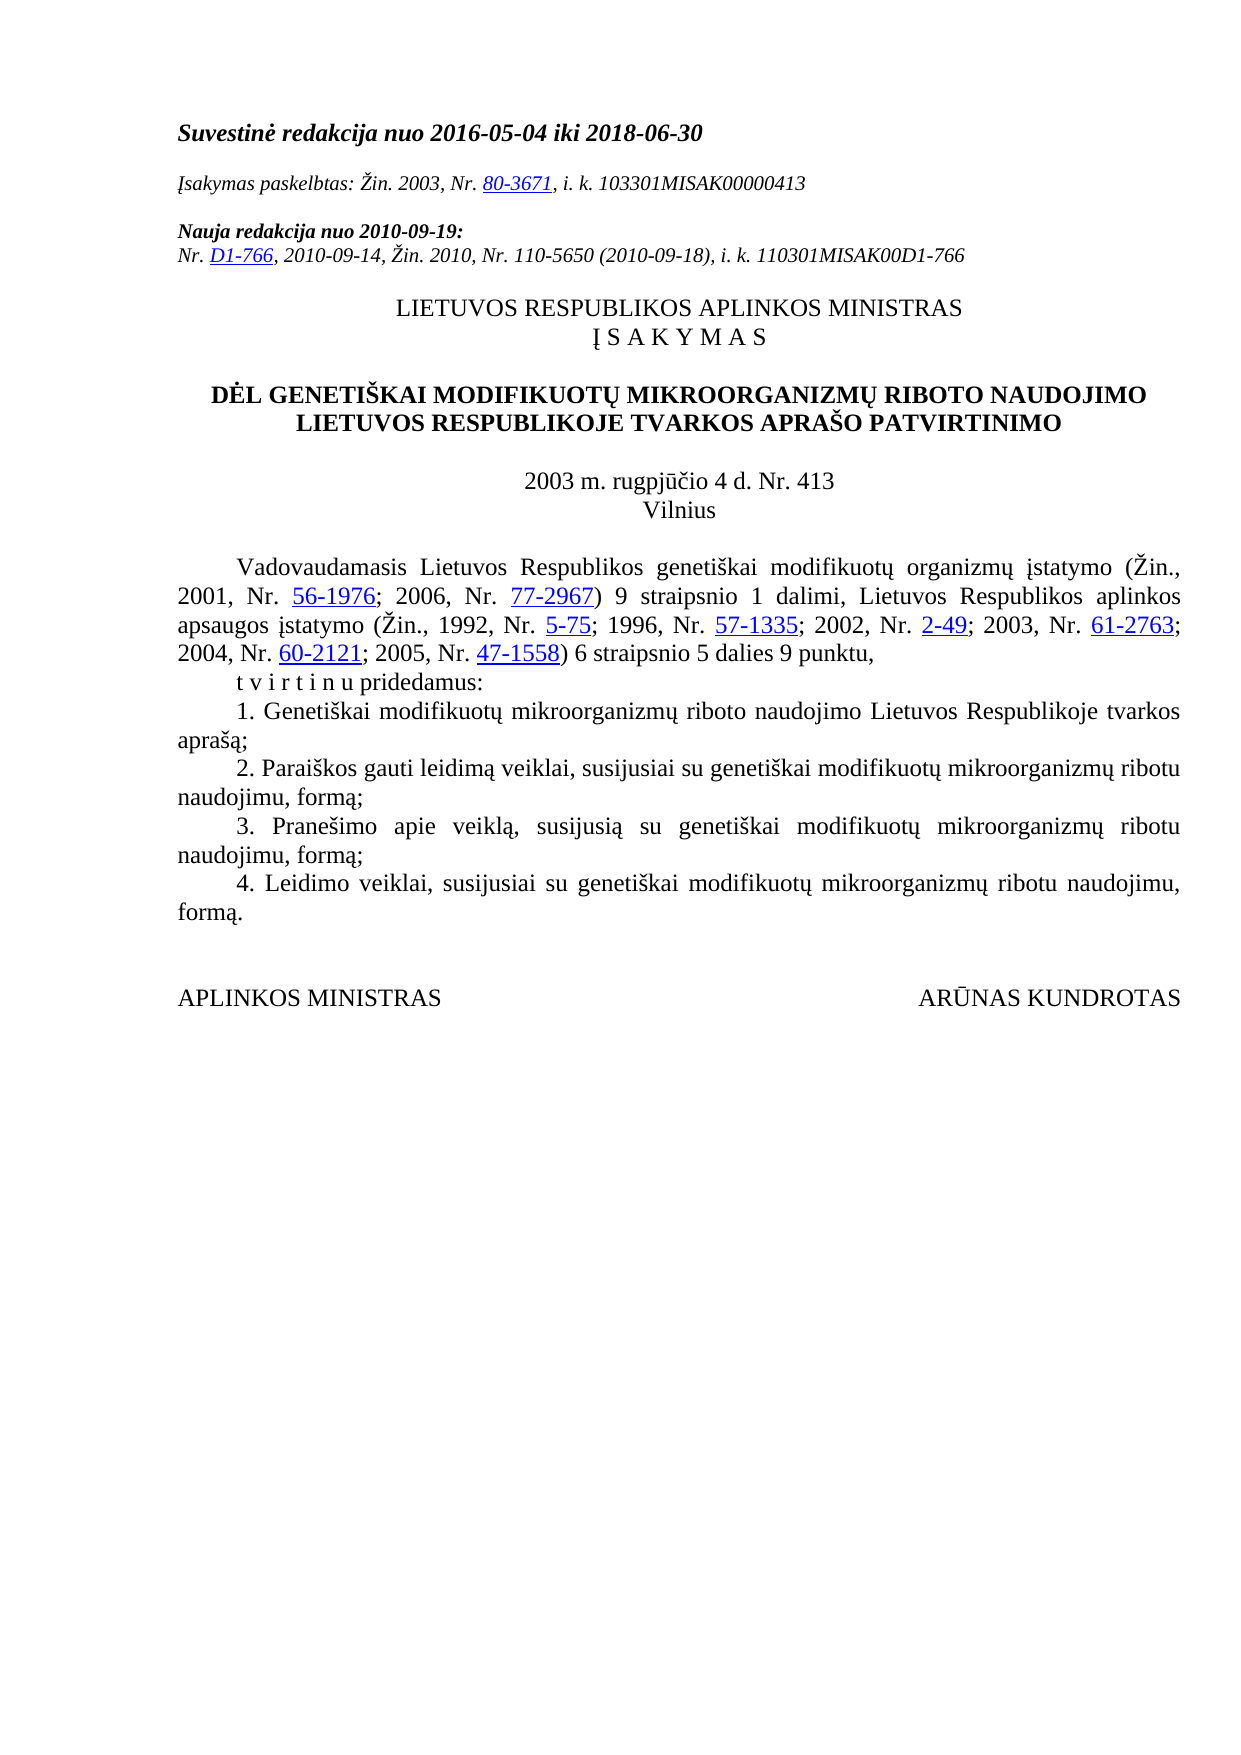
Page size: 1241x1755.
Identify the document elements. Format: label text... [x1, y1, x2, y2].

text Įsakymas paskelbtas: Žin. 2003, Nr. 80-3671, i. k. 103301MISAK00000413 [177, 171, 1181, 195]
text Nr. D1-766, 2010-09-14, Žin. 2010, Nr. 110-5650 (2010-09-18), i. k. 110301MISAK00D1-766 [177, 243, 1181, 267]
text Suvestinė redakcija nuo 2016-05-04 iki 2018-06-30 [177, 118, 1181, 147]
text t v i r t i n u pridedamus: [177, 667, 1181, 696]
text Nauja redakcija nuo 2010-09-19: [177, 219, 1181, 243]
text 1. Genetiškai modifikuotų mikroorganizmų riboto naudojimo Lietuvos Respublikoje tvarkos aprašą; [177, 696, 1181, 753]
text DĖL GENETIŠKAI MODIFIKUOTŲ MIKROORGANIZMŲ RIBOTO NAUDOJIMO LIETUVOS RESPUBLIKOJE TVARKOS APRAŠO PATVIRTINIMO [177, 380, 1181, 437]
text 2. Paraiškos gauti leidimą veiklai, susijusiai su genetiškai modifikuotų mikroorganizmų ribotu naudojimu, formą; [177, 753, 1181, 811]
text LIETUVOS RESPUBLIKOS APLINKOS MINISTRAS [177, 293, 1181, 322]
text Vilnius [177, 495, 1181, 523]
text 3. Pranešimo apie veiklą, susijusią su genetiškai modifikuotų mikroorganizmų ribotu naudojimu, formą; [177, 811, 1181, 868]
text ĮSAKYMAS [177, 322, 1181, 351]
text APLINKOS MINISTRAS ARŪNAS KUNDROTAS [177, 983, 1181, 1012]
text 4. Leidimo veiklai, susijusiai su genetiškai modifikuotų mikroorganizmų ribotu naudojimu, formą. [177, 868, 1181, 926]
text 2003 m. rugpjūčio 4 d. Nr. 413 [177, 466, 1181, 495]
text Vadovaudamasis Lietuvos Respublikos genetiškai modifikuotų organizmų įstatymo (Žin., 2001, Nr. 56-1976; 2006, Nr. 77-2967) 9 straipsnio 1 dalimi, Lietuvos Respublikos aplinkos apsaugos įstatymo (Žin., 1992, Nr. 5-75; 1996, Nr. 57-1335; 2002, Nr. 2-49; 2003, Nr. 61-2763; 2004, Nr. 60-2121; 2005, Nr. 47-1558) 6 straipsnio 5 dalies 9 punktu, [177, 552, 1181, 667]
